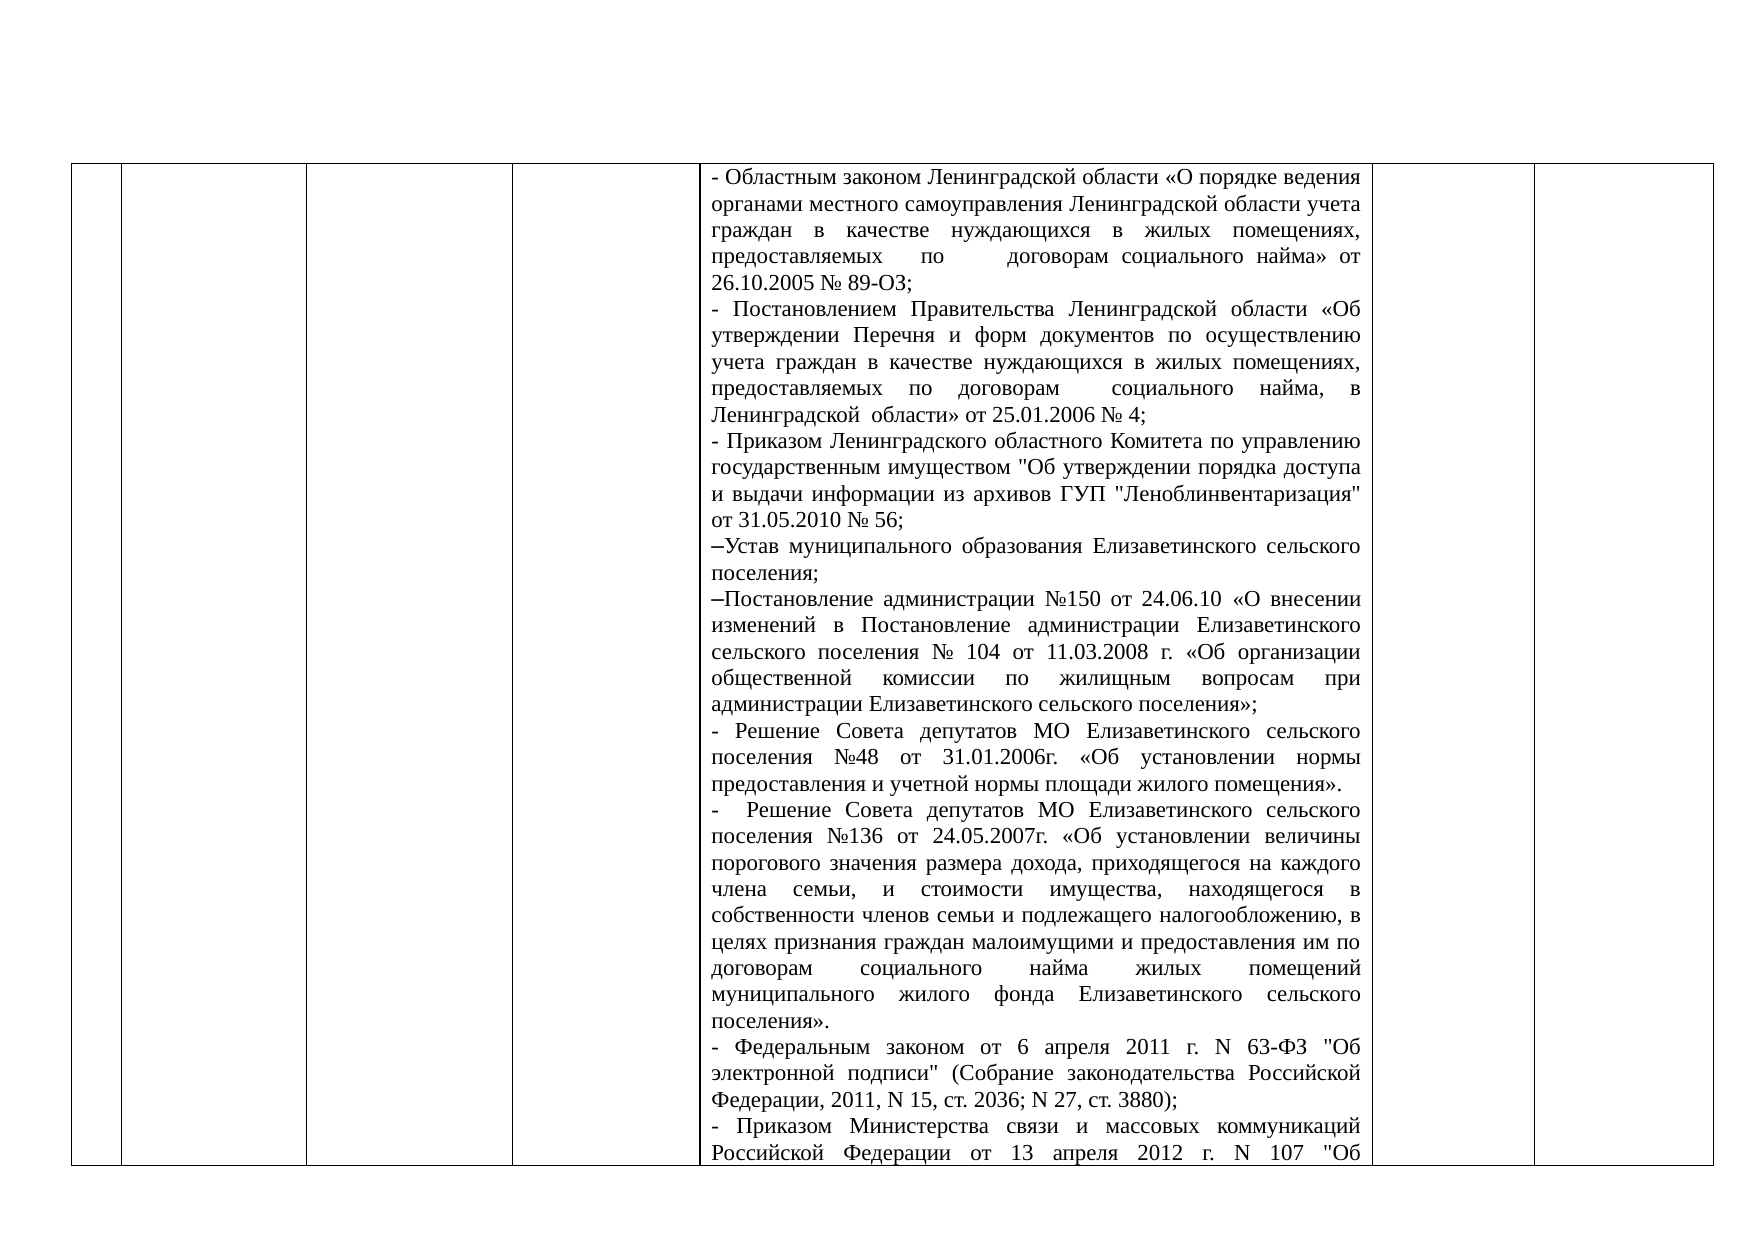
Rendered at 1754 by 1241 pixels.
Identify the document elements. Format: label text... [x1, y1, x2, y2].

table_cell [122, 164, 306, 1165]
table_cell [307, 164, 512, 1165]
table_cell - Областным законом Ленинградской области «О порядке ведения органами местного самоуправления Ленинградской области учета граждан в качестве нуждающихся в жилых помещениях, предоставляемых по договорам социального найма» от 26.10.2005 № 89-ОЗ; - Постановлением Правительства Ленинградской области «Об утверждении Перечня и форм документов по осуществлению учета граждан в качестве нуждающихся в жилых помещениях, предоставляемых по договорам социального найма, в Ленинградской области» от 25.01.2006 № 4; - Приказом Ленинградского областного Комитета по управлению государственным имуществом "Об утверждении порядка доступа и выдачи информации из архивов ГУП "Леноблинвентаризация" от 31.05.2010 № 56; Устав муниципального образования Елизаветинского сельского поселения; Постановление администрации №150 от 24.06.10 «О внесении изменений в Постановление администрации Елизаветинского сельского поселения № 104 от 11.03.2008 г. «Об организации общественной комиссии по жилищным вопросам при администрации Елизаветинского сельского поселения»; - Решение Совета депутатов МО Елизаветинского сельского поселения №48 от 31.01.2006г. «Об установлении нормы предоставления и учетной нормы площади жилого помещения». - Решение Совета депутатов МО Елизаветинского сельского поселения №136 от 24.05.2007г. «Об установлении величины порогового значения размера дохода, приходящегося на каждого члена семьи, и стоимости имущества, находящегося в собственности членов семьи и подлежащего налогообложению, в целях признания граждан малоимущими и предоставления им по договорам социального найма жилых помещений муниципального жилого фонда Елизаветинского сельского поселения». - Федеральным законом от 6 апреля 2011 г. N 63-ФЗ "Об электронной подписи" (Собрание законодательства Российской Федерации, 2011, N 15, ст. 2036; N 27, ст. 3880); - Приказом Министерства связи и массовых коммуникаций Российской Федерации от 13 апреля 2012 г. N 107 "Об [701, 164, 1372, 1165]
table_cell [1535, 164, 1713, 1165]
table_cell [1373, 164, 1534, 1165]
table_cell [513, 164, 699, 1165]
table_cell [72, 164, 121, 1165]
